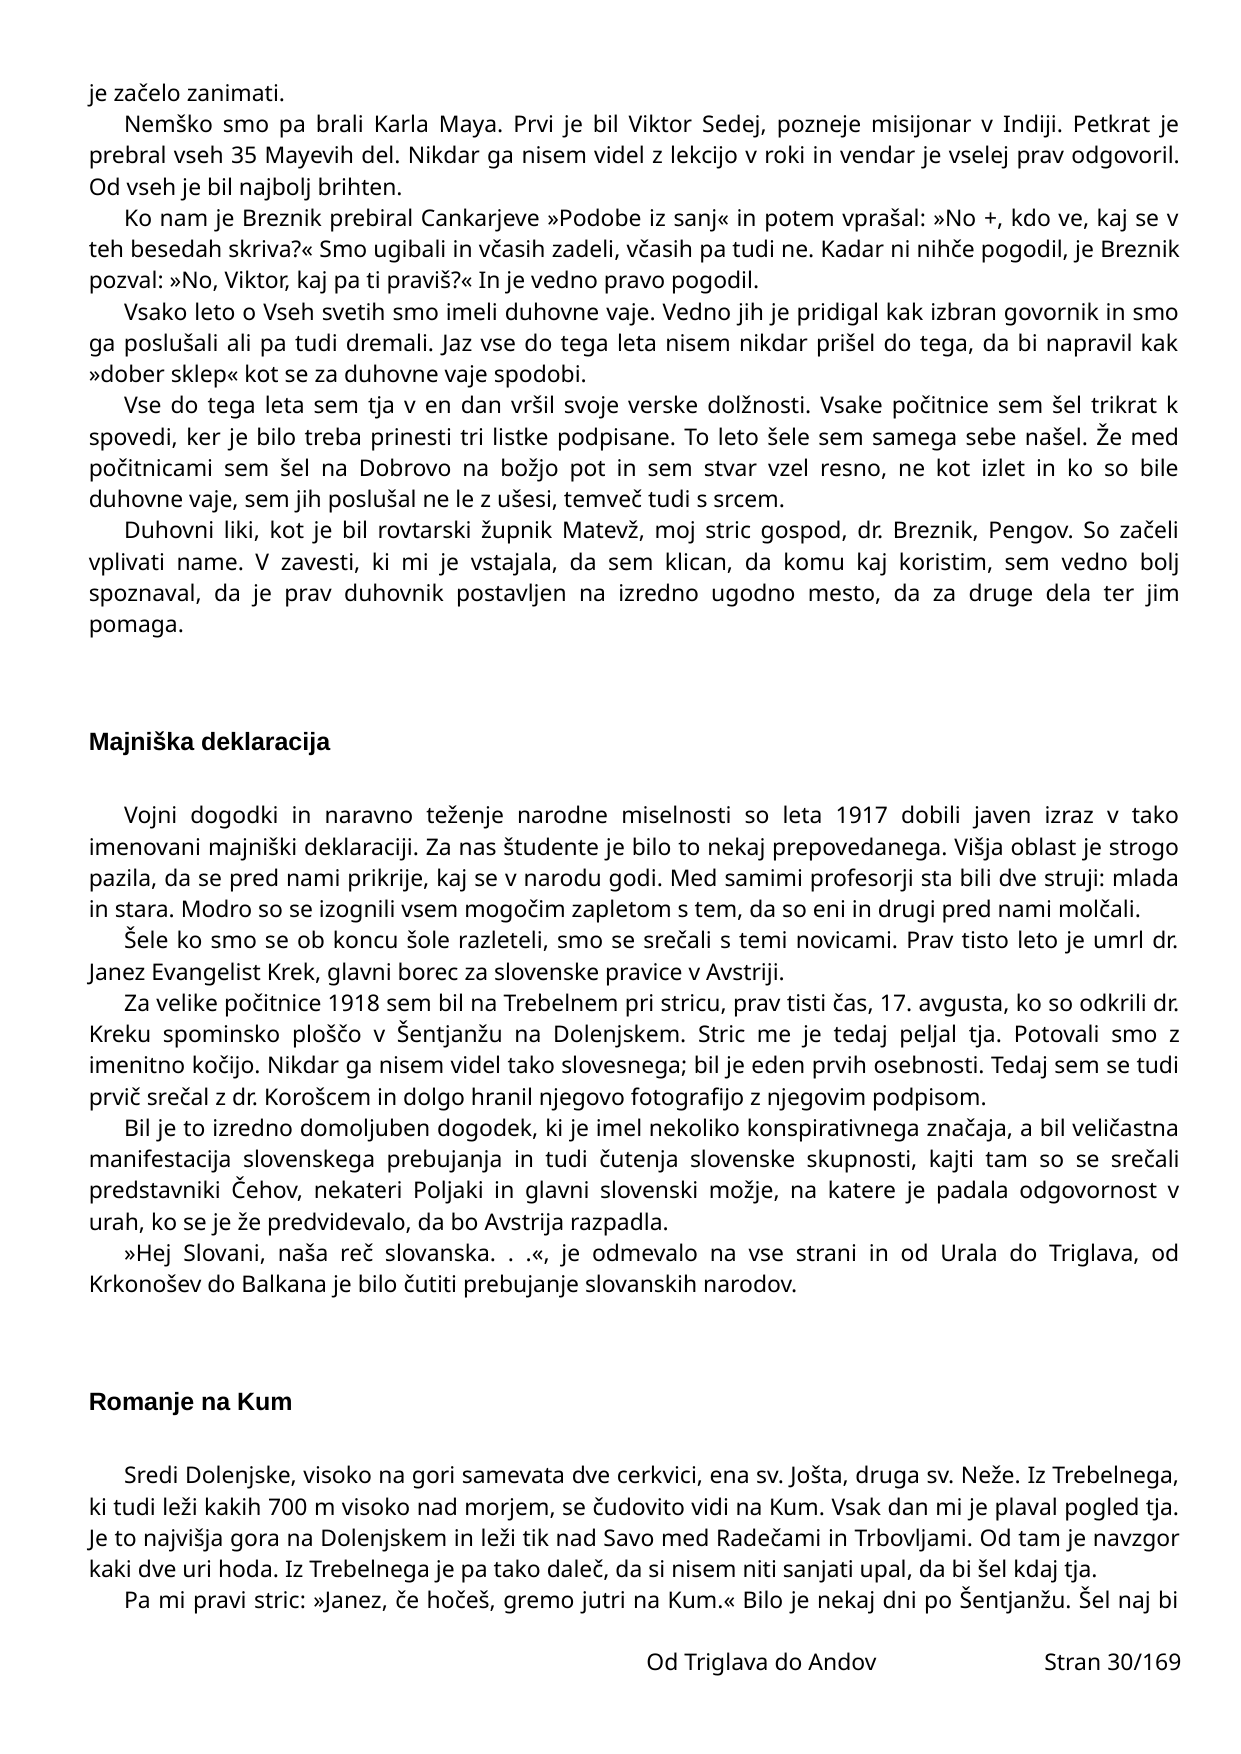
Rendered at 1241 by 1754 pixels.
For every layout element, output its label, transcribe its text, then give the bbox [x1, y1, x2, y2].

subtitle Majniška deklaracija [88, 727, 1181, 756]
text Vse do tega leta sem tja v en dan vršil svoje verske dolžnosti. Vsake počitnice sem šel trikrat k spovedi, ker je bilo treba prinesti tri listke podpisane. To leto šele sem samega sebe našel. Že med počitnicami sem šel na Dobrovo na božjo pot in sem stvar vzel resno, ne kot izlet in ko so bile duhovne vaje, sem jih poslušal ne le z ušesi, temveč tudi s srcem. [88, 389, 1181, 514]
text Pa mi pravi stric: »Janez, če hočeš, gremo jutri na Kum.« Bilo je nekaj dni po Šentjanžu. Šel naj bi [88, 1584, 1181, 1616]
text »Hej Slovani, naša reč slovanska. . .«, je odmevalo na vse strani in od Urala do Triglava, od Krkonošev do Balkana je bilo čutiti prebujanje slovanskih narodov. [88, 1237, 1181, 1299]
text Ko nam je Breznik prebiral Cankarjeve »Podobe iz sanj« in potem vprašal: »No +, kdo ve, kaj se v teh besedah skriva?« Smo ugibali in včasih zadeli, včasih pa tudi ne. Kadar ni nihče pogodil, je Breznik pozval: »No, Viktor, kaj pa ti praviš?« In je vedno pravo pogodil. [88, 202, 1181, 296]
text Duhovni liki, kot je bil rovtarski župnik Matevž, moj stric gospod, dr. Breznik, Pengov. So začeli vplivati name. V zavesti, ki mi je vstajala, da sem klican, da komu kaj koristim, sem vedno bolj spoznaval, da je prav duhovnik postavljen na izredno ugodno mesto, da za druge dela ter jim pomaga. [88, 514, 1181, 639]
subtitle Romanje na Kum [88, 1387, 1181, 1416]
text Za velike počitnice 1918 sem bil na Trebelnem pri stricu, prav tisti čas, 17. avgusta, ko so odkrili dr. Kreku spominsko ploščo v Šentjanžu na Dolenjskem. Stric me je tedaj peljal tja. Potovali smo z imenitno kočijo. Nikdar ga nisem videl tako slovesnega; bil je eden prvih osebnosti. Tedaj sem se tudi prvič srečal z dr. Korošcem in dolgo hranil njegovo fotografijo z njegovim podpisom. [88, 987, 1181, 1112]
text je začelo zanimati. [88, 77, 1181, 108]
text Bil je to izredno domoljuben dogodek, ki je imel nekoliko konspirativnega značaja, a bil veličastna manifestacija slovenskega prebujanja in tudi čutenja slovenske skupnosti, kajti tam so se srečali predstavniki Čehov, nekateri Poljaki in glavni slovenski možje, na katere je padala odgovornost v urah, ko se je že predvidevalo, da bo Avstrija razpadla. [88, 1112, 1181, 1237]
text Šele ko smo se ob koncu šole razleteli, smo se srečali s temi novicami. Prav tisto leto je umrl dr. Janez Evangelist Krek, glavni borec za slovenske pravice v Avstriji. [88, 924, 1181, 987]
text Vsako leto o Vseh svetih smo imeli duhovne vaje. Vedno jih je pridigal kak izbran govornik in smo ga poslušali ali pa tudi dremali. Jaz vse do tega leta nisem nikdar prišel do tega, da bi napravil kak »dober sklep« kot se za duhovne vaje spodobi. [88, 296, 1181, 389]
text Sredi Dolenjske, visoko na gori samevata dve cerkvici, ena sv. Jošta, druga sv. Neže. Iz Trebelnega, ki tudi leži kakih 700 m visoko nad morjem, se čudovito vidi na Kum. Vsak dan mi je plaval pogled tja. Je to najvišja gora na Dolenjskem in leži tik nad Savo med Radečami in Trbovljami. Od tam je navzgor kaki dve uri hoda. Iz Trebelnega je pa tako daleč, da si nisem niti sanjati upal, da bi šel kdaj tja. [88, 1459, 1181, 1584]
text Nemško smo pa brali Karla Maya. Prvi je bil Viktor Sedej, pozneje misijonar v Indiji. Petkrat je prebral vseh 35 Mayevih del. Nikdar ga nisem videl z lekcijo v roki in vendar je vselej prav odgovoril. Od vseh je bil najbolj brihten. [88, 108, 1181, 202]
text Vojni dogodki in naravno teženje narodne miselnosti so leta 1917 dobili javen izraz v tako imenovani majniški deklaraciji. Za nas študente je bilo to nekaj prepovedanega. Višja oblast je strogo pazila, da se pred nami prikrije, kaj se v narodu godi. Med samimi profesorji sta bili dve struji: mlada in stara. Modro so se izognili vsem mogočim zapletom s tem, da so eni in drugi pred nami molčali. [88, 799, 1181, 924]
